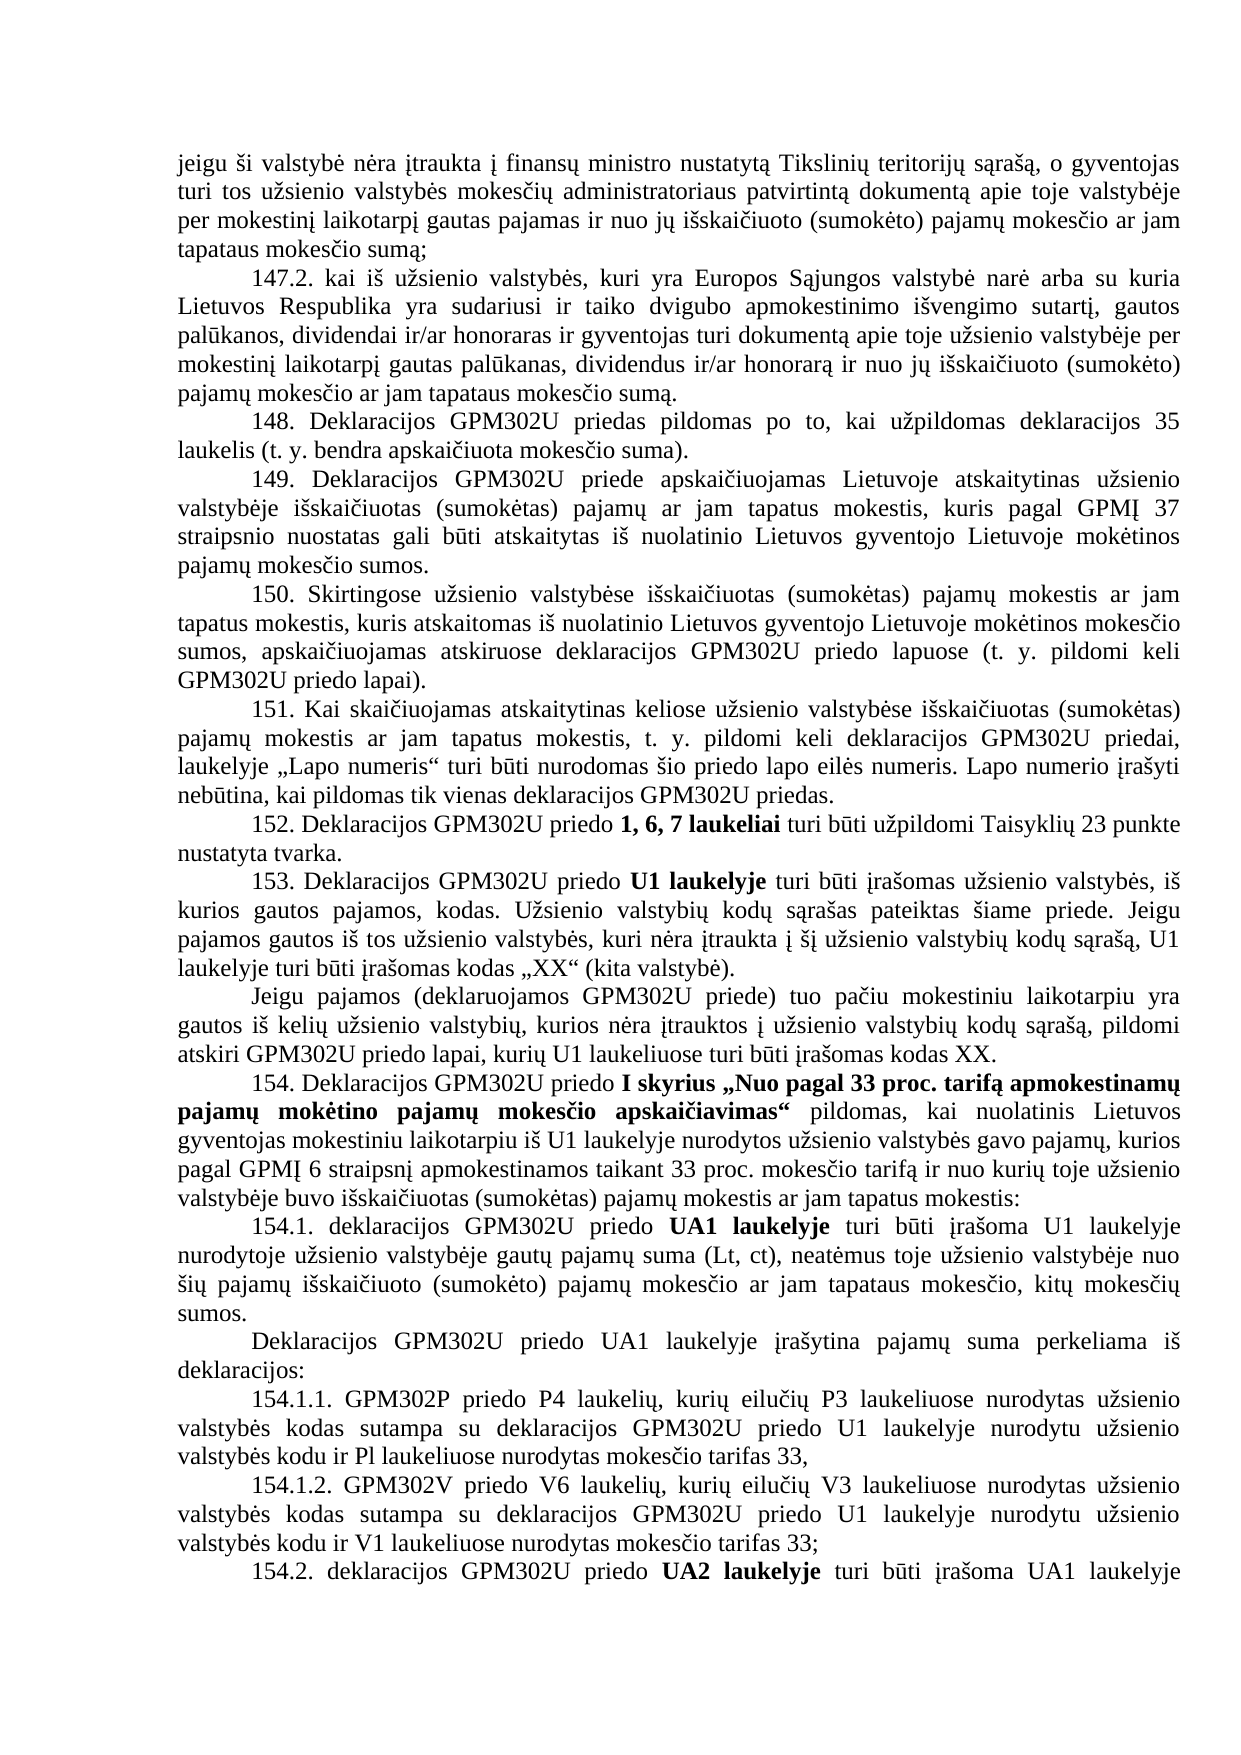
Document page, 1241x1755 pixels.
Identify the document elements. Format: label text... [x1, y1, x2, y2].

text 149. Deklaracijos GPM302U priede apskaičiuojamas Lietuvoje atskaitytinas užsienio valstybėje išskaičiuotas (sumokėtas) pajamų ar jam tapatus mokestis, kuris pagal GPMĮ 37 straipsnio nuostatas gali būti atskaitytas iš nuolatinio Lietuvos gyventojo Lietuvoje mokėtinos pajamų mokesčio sumos. [177, 464, 1181, 579]
text Deklaracijos GPM302U priedo UA1 laukelyje įrašytina pajamų suma perkeliama iš deklaracijos: [177, 1326, 1181, 1384]
text 154.1.2. GPM302V priedo V6 laukelių, kurių eilučių V3 laukeliuose nurodytas užsienio valstybės kodas sutampa su deklaracijos GPM302U priedo U1 laukelyje nurodytu užsienio valstybės kodu ir V1 laukeliuose nurodytas mokesčio tarifas 33; [177, 1470, 1181, 1556]
text 152. Deklaracijos GPM302U priedo 1, 6, 7 laukeliai turi būti užpildomi Taisyklių 23 punkte nustatyta tvarka. [177, 809, 1181, 866]
text 154. Deklaracijos GPM302U priedo I skyrius „Nuo pagal 33 proc. tarifą apmokestinamų pajamų mokėtino pajamų mokesčio apskaičiavimas“ pildomas, kai nuolatinis Lietuvos gyventojas mokestiniu laikotarpiu iš U1 laukelyje nurodytos užsienio valstybės gavo pajamų, kurios pagal GPMĮ 6 straipsnį apmokestinamos taikant 33 proc. mokesčio tarifą ir nuo kurių toje užsienio valstybėje buvo išskaičiuotas (sumokėtas) pajamų mokestis ar jam tapatus mokestis: [177, 1068, 1181, 1211]
text Jeigu pajamos (deklaruojamos GPM302U priede) tuo pačiu mokestiniu laikotarpiu yra gautos iš kelių užsienio valstybių, kurios nėra įtrauktos į užsienio valstybių kodų sąrašą, pildomi atskiri GPM302U priedo lapai, kurių U1 laukeliuose turi būti įrašomas kodas XX. [177, 981, 1181, 1068]
text 150. Skirtingose užsienio valstybėse išskaičiuotas (sumokėtas) pajamų mokestis ar jam tapatus mokestis, kuris atskaitomas iš nuolatinio Lietuvos gyventojo Lietuvoje mokėtinos mokesčio sumos, apskaičiuojamas atskiruose deklaracijos GPM302U priedo lapuose (t. y. pildomi keli GPM302U priedo lapai). [177, 579, 1181, 694]
text 148. Deklaracijos GPM302U priedas pildomas po to, kai užpildomas deklaracijos 35 laukelis (t. y. bendra apskaičiuota mokesčio suma). [177, 406, 1181, 464]
text 147.2. kai iš užsienio valstybės, kuri yra Europos Sąjungos valstybė narė arba su kuria Lietuvos Respublika yra sudariusi ir taiko dvigubo apmokestinimo išvengimo sutartį, gautos palūkanos, dividendai ir/ar honoraras ir gyventojas turi dokumentą apie toje užsienio valstybėje per mokestinį laikotarpį gautas palūkanas, dividendus ir/ar honorarą ir nuo jų išskaičiuoto (sumokėto) pajamų mokesčio ar jam tapataus mokesčio sumą. [177, 263, 1181, 406]
text 154.1.1. GPM302P priedo P4 laukelių, kurių eilučių P3 laukeliuose nurodytas užsienio valstybės kodas sutampa su deklaracijos GPM302U priedo U1 laukelyje nurodytu užsienio valstybės kodu ir Pl laukeliuose nurodytas mokesčio tarifas 33, [177, 1384, 1181, 1470]
text jeigu ši valstybė nėra įtraukta į finansų ministro nustatytą Tikslinių teritorijų sąrašą, o gyventojas turi tos užsienio valstybės mokesčių administratoriaus patvirtintą dokumentą apie toje valstybėje per mokestinį laikotarpį gautas pajamas ir nuo jų išskaičiuoto (sumokėto) pajamų mokesčio ar jam tapataus mokesčio sumą; [177, 148, 1181, 263]
text 154.2. deklaracijos GPM302U priedo UA2 laukelyje turi būti įrašoma UA1 laukelyje [177, 1556, 1181, 1585]
text 154.1. deklaracijos GPM302U priedo UA1 laukelyje turi būti įrašoma U1 laukelyje nurodytoje užsienio valstybėje gautų pajamų suma (Lt, ct), neatėmus toje užsienio valstybėje nuo šių pajamų išskaičiuoto (sumokėto) pajamų mokesčio ar jam tapataus mokesčio, kitų mokesčių sumos. [177, 1211, 1181, 1326]
text 151. Kai skaičiuojamas atskaitytinas keliose užsienio valstybėse išskaičiuotas (sumokėtas) pajamų mokestis ar jam tapatus mokestis, t. y. pildomi keli deklaracijos GPM302U priedai, laukelyje „Lapo numeris“ turi būti nurodomas šio priedo lapo eilės numeris. Lapo numerio įrašyti nebūtina, kai pildomas tik vienas deklaracijos GPM302U priedas. [177, 694, 1181, 809]
text 153. Deklaracijos GPM302U priedo U1 laukelyje turi būti įrašomas užsienio valstybės, iš kurios gautos pajamos, kodas. Užsienio valstybių kodų sąrašas pateiktas šiame priede. Jeigu pajamos gautos iš tos užsienio valstybės, kuri nėra įtraukta į šį užsienio valstybių kodų sąrašą, U1 laukelyje turi būti įrašomas kodas „XX“ (kita valstybė). [177, 866, 1181, 981]
